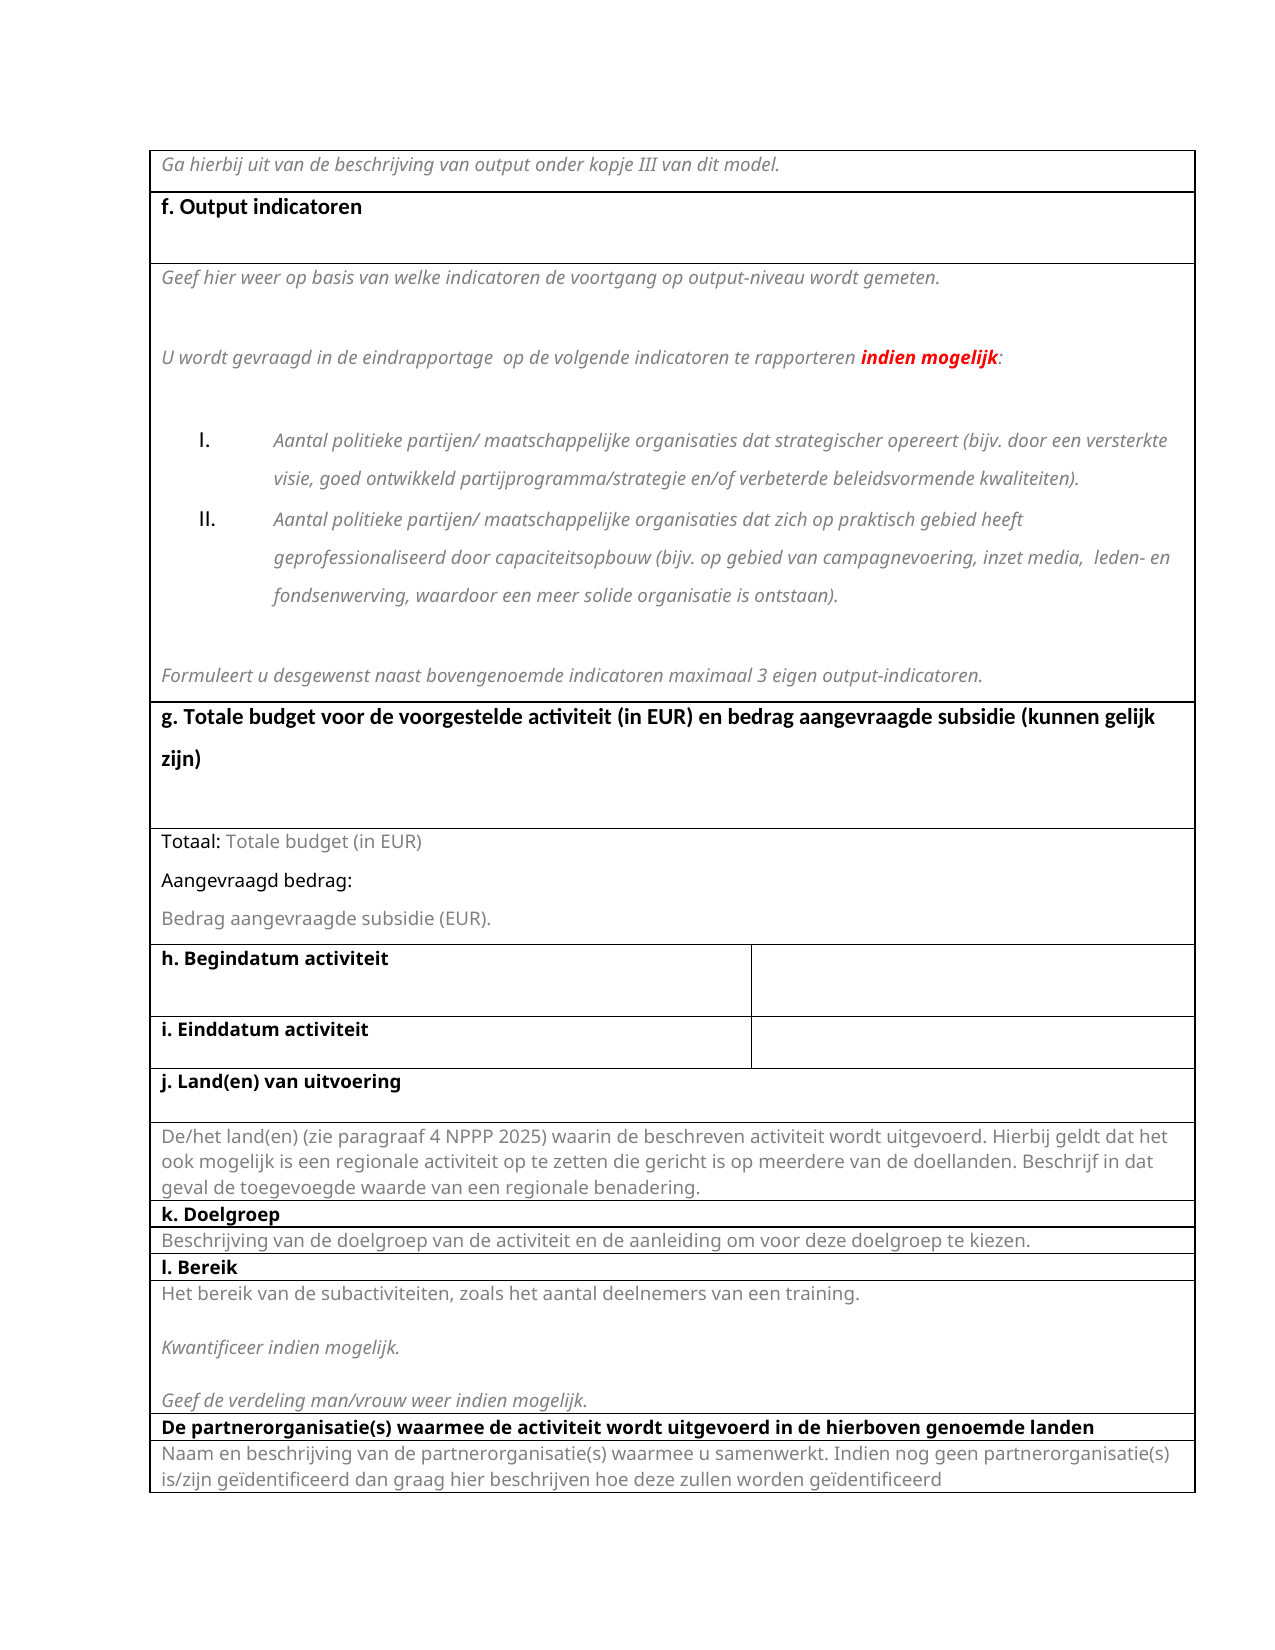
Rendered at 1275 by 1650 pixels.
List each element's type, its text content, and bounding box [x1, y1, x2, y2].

table_cell h. Begindatum activiteit [151, 945, 751, 1016]
table_cell [752, 945, 1194, 1016]
table_cell k. Doelgroep [151, 1201, 1194, 1226]
table_cell l. Bereik [151, 1254, 1194, 1279]
table_cell De partnerorganisatie(s) waarmee de activiteit wordt uitgevoerd in de hierboven genoemde landen [151, 1414, 1194, 1440]
table_cell Beschrijving van de doelgroep van de activiteit en de aanleiding om voor deze doelgroep te kiezen. [151, 1228, 1194, 1253]
table_cell f. Output indicatoren [151, 193, 1194, 263]
table_cell j. Land(en) van uitvoering [151, 1069, 1194, 1122]
table_cell Naam en beschrijving van de partnerorganisatie(s) waarmee u samenwerkt. Indien nog geen partnerorganisatie(s) is/zijn geïdentificeerd dan graag hier beschrijven hoe deze zullen worden geïdentificeerd [151, 1441, 1194, 1492]
table_cell [752, 1017, 1194, 1068]
table_cell g. Totale budget voor de voorgestelde activiteit (in EUR) en bedrag aangevraagde subsidie (kunnen gelijk zijn) [151, 703, 1194, 828]
table_cell Geef hier weer op basis van welke indicatoren de voortgang op output-niveau wordt gemeten. U wordt gevraagd in de eindrapportage op de volgende indicatoren te rapporteren indien mogelijk: Aantal politieke partijen/ maatschappelijke organisaties dat strategischer opereert (bijv. door een versterkte visie, goed ontwikkeld partijprogramma/strategie en/of verbeterde beleidsvormende kwaliteiten). Aantal politieke partijen/ maatschappelijke organisaties dat zich op praktisch gebied heeft geprofessionaliseerd door capaciteitsopbouw (bijv. op gebied van campagnevoering, inzet media, leden- en fondsenwerving, waardoor een meer solide organisatie is ontstaan). Formuleert u desgewenst naast bovengenoemde indicatoren maximaal 3 eigen output-indicatoren. [151, 264, 1194, 701]
table_cell Totaal: Totale budget (in EUR) Aangevraagd bedrag: Bedrag aangevraagde subsidie (EUR). [151, 829, 1194, 944]
table_cell Ga hierbij uit van de beschrijving van output onder kopje III van dit model. [151, 151, 1194, 191]
table_cell i. Einddatum activiteit [151, 1017, 751, 1068]
table_cell De/het land(en) (zie paragraaf 4 NPPP 2025) waarin de beschreven activiteit wordt uitgevoerd. Hierbij geldt dat het ook mogelijk is een regionale activiteit op te zetten die gericht is op meerdere van de doellanden. Beschrijf in dat geval de toegevoegde waarde van een regionale benadering. [151, 1123, 1194, 1200]
table_cell Het bereik van de subactiviteiten, zoals het aantal deelnemers van een training. Kwantificeer indien mogelijk. Geef de verdeling man/vrouw weer indien mogelijk. [151, 1281, 1194, 1413]
